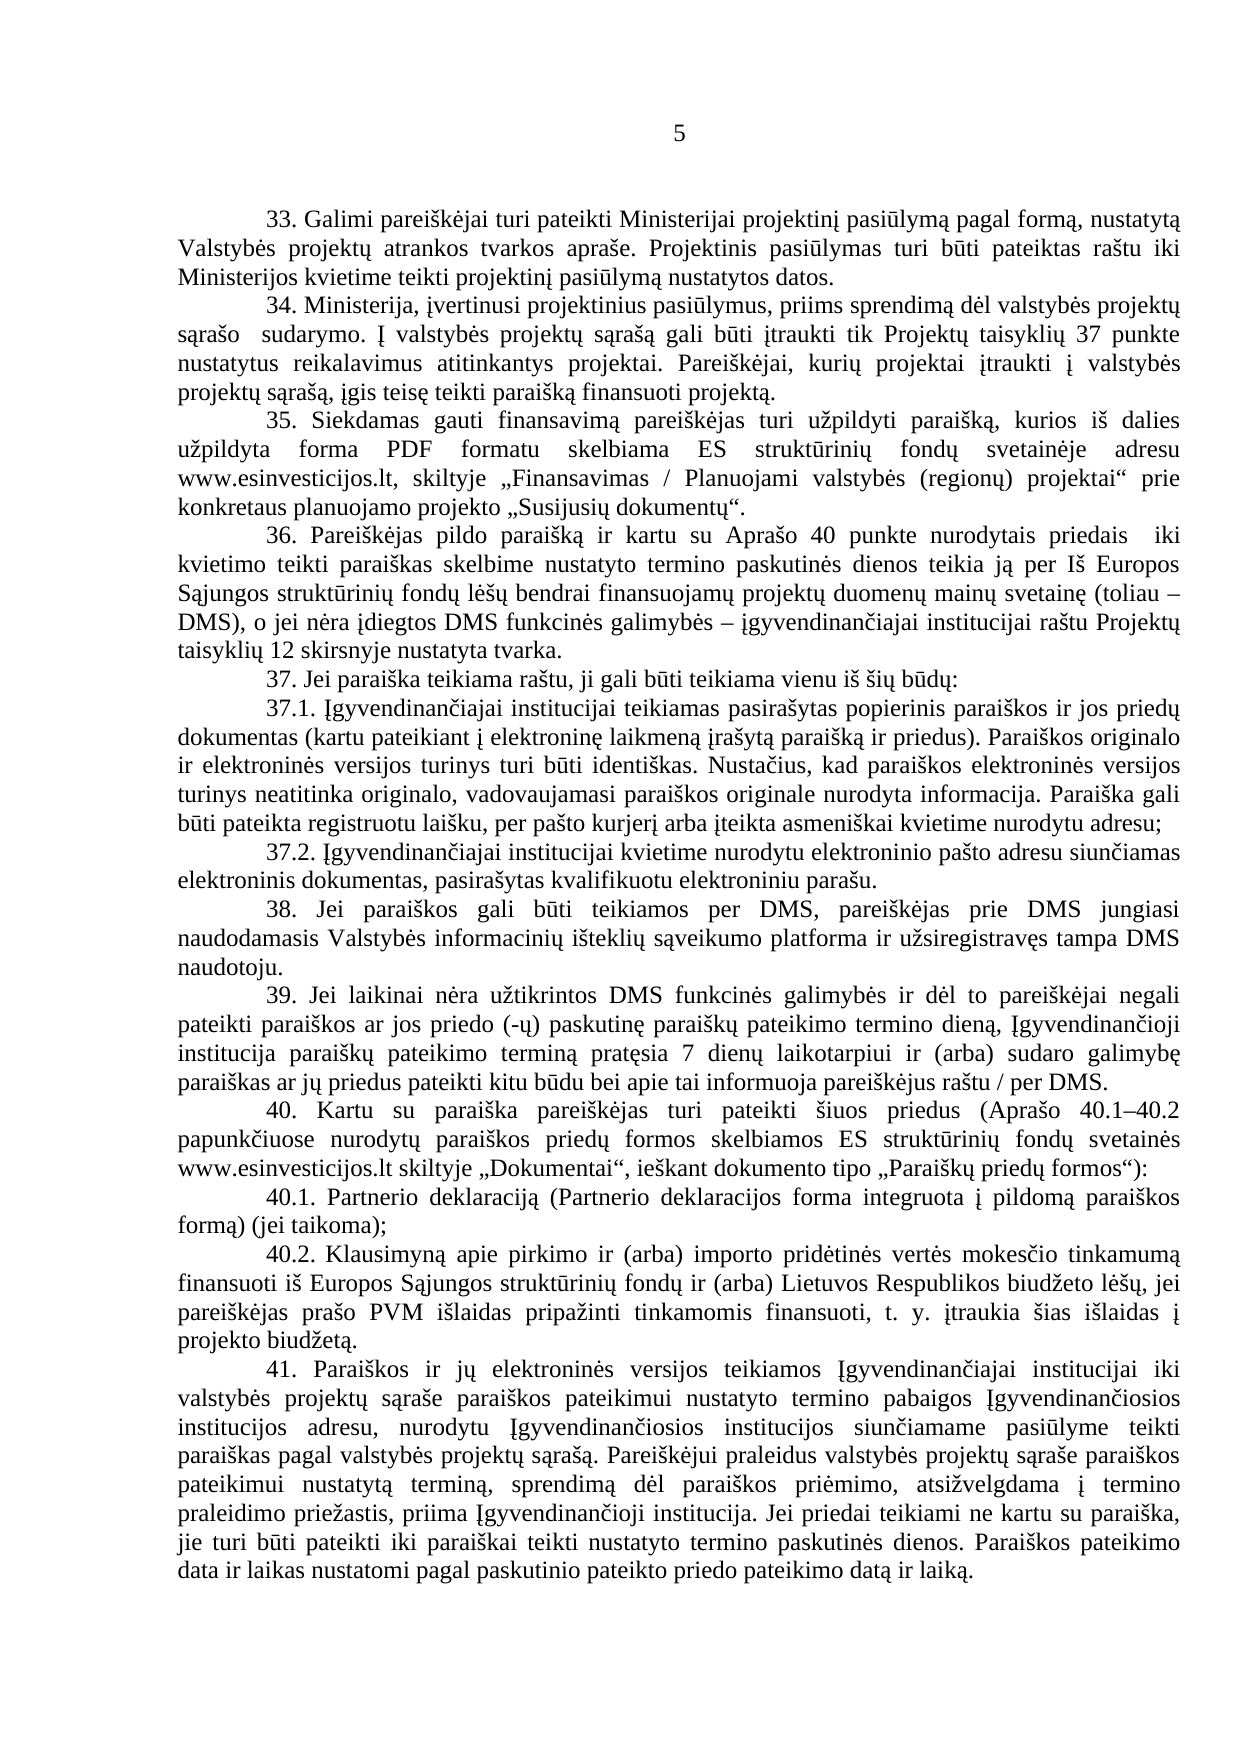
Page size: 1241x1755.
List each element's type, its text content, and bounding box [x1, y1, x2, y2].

text 40.1. Partnerio deklaraciją (Partnerio deklaracijos forma integruota į pildomą paraiškos formą) (jei taikoma); [177, 1182, 1181, 1239]
text 37. Jei paraiška teikiama raštu, ji gali būti teikiama vienu iš šių būdų: [177, 664, 1181, 693]
text 39. Jei laikinai nėra užtikrintos DMS funkcinės galimybės ir dėl to pareiškėjai negali pateikti paraiškos ar jos priedo (-ų) paskutinę paraiškų pateikimo termino dieną, Įgyvendinančioji institucija paraiškų pateikimo terminą pratęsia 7 dienų laikotarpiui ir (arba) sudaro galimybę paraiškas ar jų priedus pateikti kitu būdu bei apie tai informuoja pareiškėjus raštu / per DMS. [177, 980, 1181, 1095]
text 33. Galimi pareiškėjai turi pateikti Ministerijai projektinį pasiūlymą pagal formą, nustatytą Valstybės projektų atrankos tvarkos apraše. Projektinis pasiūlymas turi būti pateiktas raštu iki Ministerijos kvietime teikti projektinį pasiūlymą nustatytos datos. [177, 204, 1181, 290]
text 34. Ministerija, įvertinusi projektinius pasiūlymus, priims sprendimą dėl valstybės projektų sąrašo sudarymo. Į valstybės projektų sąrašą gali būti įtraukti tik Projektų taisyklių 37 punkte nustatytus reikalavimus atitinkantys projektai. Pareiškėjai, kurių projektai įtraukti į valstybės projektų sąrašą, įgis teisę teikti paraišką finansuoti projektą. [177, 290, 1181, 405]
text 35. Siekdamas gauti finansavimą pareiškėjas turi užpildyti paraišką, kurios iš dalies užpildyta forma PDF formatu skelbiama ES struktūrinių fondų svetainėje adresu www.esinvesticijos.lt, skiltyje „Finansavimas / Planuojami valstybės (regionų) projektai“ prie konkretaus planuojamo projekto „Susijusių dokumentų“. [177, 405, 1181, 520]
text 40. Kartu su paraiška pareiškėjas turi pateikti šiuos priedus (Aprašo 40.1–40.2 papunkčiuose nurodytų paraiškos priedų formos skelbiamos ES struktūrinių fondų svetainės www.esinvesticijos.lt skiltyje „Dokumentai“, ieškant dokumento tipo „Paraiškų priedų formos“): [177, 1095, 1181, 1182]
text 41. Paraiškos ir jų elektroninės versijos teikiamos Įgyvendinančiajai institucijai iki valstybės projektų sąraše paraiškos pateikimui nustatyto termino pabaigos Įgyvendinančiosios institucijos adresu, nurodytu Įgyvendinančiosios institucijos siunčiamame pasiūlyme teikti paraiškas pagal valstybės projektų sąrašą. Pareiškėjui praleidus valstybės projektų sąraše paraiškos pateikimui nustatytą terminą, sprendimą dėl paraiškos priėmimo, atsižvelgdama į termino praleidimo priežastis, priima Įgyvendinančioji institucija. Jei priedai teikiami ne kartu su paraiška, jie turi būti pateikti iki paraiškai teikti nustatyto termino paskutinės dienos. Paraiškos pateikimo data ir laikas nustatomi pagal paskutinio pateikto priedo pateikimo datą ir laiką. [177, 1354, 1181, 1584]
text 38. Jei paraiškos gali būti teikiamos per DMS, pareiškėjas prie DMS jungiasi naudodamasis Valstybės informacinių išteklių sąveikumo platforma ir užsiregistravęs tampa DMS naudotoju. [177, 894, 1181, 980]
text 40.2. Klausimyną apie pirkimo ir (arba) importo pridėtinės vertės mokesčio tinkamumą finansuoti iš Europos Sąjungos struktūrinių fondų ir (arba) Lietuvos Respublikos biudžeto lėšų, jei pareiškėjas prašo PVM išlaidas pripažinti tinkamomis finansuoti, t. y. įtraukia šias išlaidas į projekto biudžetą. [177, 1239, 1181, 1354]
text 37.2. Įgyvendinančiajai institucijai kvietime nurodytu elektroninio pašto adresu siunčiamas elektroninis dokumentas, pasirašytas kvalifikuotu elektroniniu parašu. [177, 837, 1181, 894]
text 36. Pareiškėjas pildo paraišką ir kartu su Aprašo 40 punkte nurodytais priedais iki kvietimo teikti paraiškas skelbime nustatyto termino paskutinės dienos teikia ją per Iš Europos Sąjungos struktūrinių fondų lėšų bendrai finansuojamų projektų duomenų mainų svetainę (toliau – DMS), o jei nėra įdiegtos DMS funkcinės galimybės – įgyvendinančiajai institucijai raštu Projektų taisyklių 12 skirsnyje nustatyta tvarka. [177, 520, 1181, 664]
text 37.1. Įgyvendinančiajai institucijai teikiamas pasirašytas popierinis paraiškos ir jos priedų dokumentas (kartu pateikiant į elektroninę laikmeną įrašytą paraišką ir priedus). Paraiškos originalo ir elektroninės versijos turinys turi būti identiškas. Nustačius, kad paraiškos elektroninės versijos turinys neatitinka originalo, vadovaujamasi paraiškos originale nurodyta informacija. Paraiška gali būti pateikta registruotu laišku, per pašto kurjerį arba įteikta asmeniškai kvietime nurodytu adresu; [177, 693, 1181, 837]
